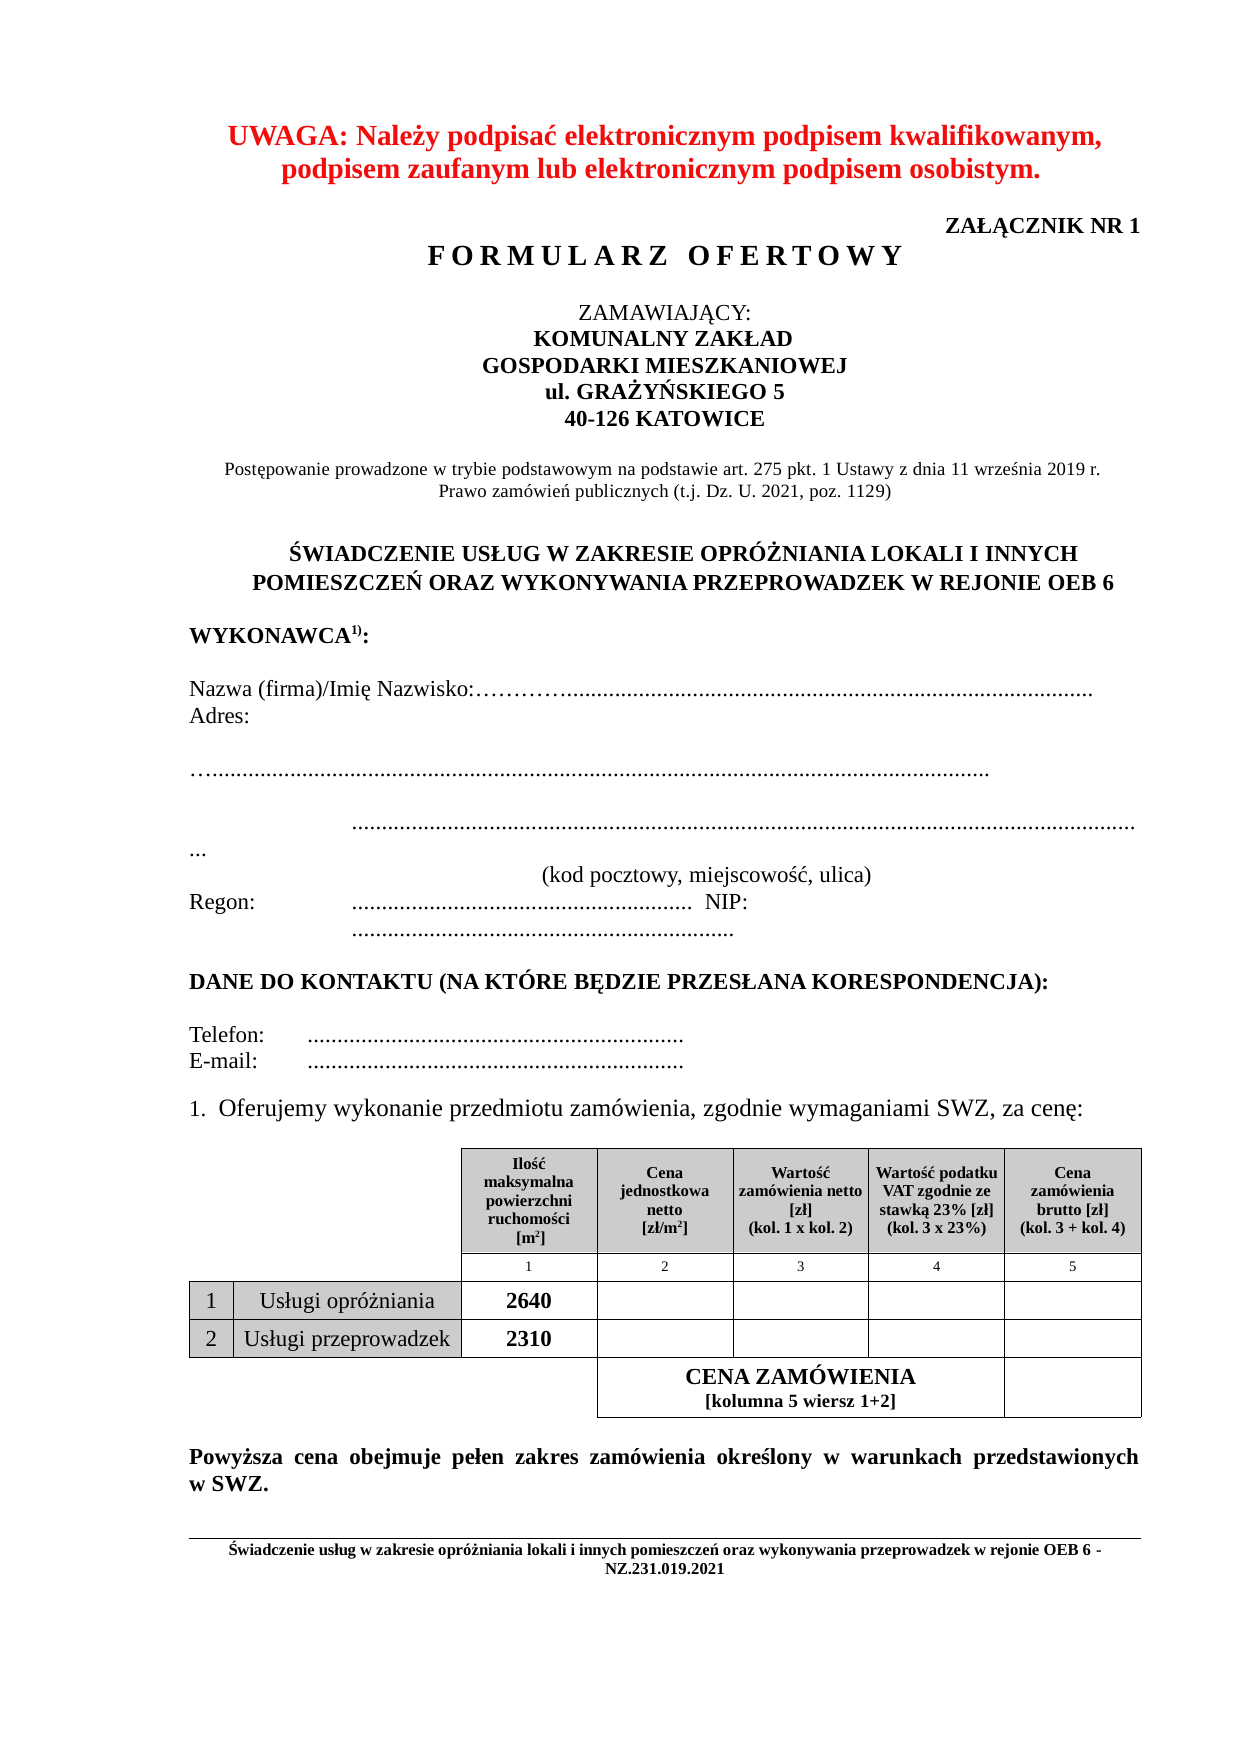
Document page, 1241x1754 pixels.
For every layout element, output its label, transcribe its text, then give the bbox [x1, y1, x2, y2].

text UWAGA: Należy podpisać elektronicznym podpisem kwalifikowanym, podpisem zaufanym lub elektronicznym podpisem osobistym. [189, 118, 1141, 185]
table_cell 2310 [462, 1320, 597, 1357]
table_cell [734, 1282, 868, 1319]
text Adres: ….................................................................................................................................. [189, 702, 1141, 782]
table_header Cena jednostkowa netto [zł/m2] [598, 1149, 733, 1252]
table_cell 2 [598, 1254, 733, 1281]
table_header Wartość zamówienia netto [zł] (kol. 1 x kol. 2) [734, 1149, 868, 1252]
text ZAŁĄCZNIK NR 1 [189, 212, 1141, 238]
text Powyższa cena obejmuje pełen zakres zamówienia określony w warunkach przedstawionych w SWZ. [189, 1443, 1141, 1496]
table_cell 5 [1005, 1254, 1141, 1281]
table_cell [598, 1320, 733, 1357]
table_cell [461, 1358, 597, 1417]
table_cell [734, 1320, 868, 1357]
text E-mail: ............................................................... [189, 1047, 1141, 1074]
table_header Wartość podatku VAT zgodnie ze stawką 23% [zł] (kol. 3 x 23%) [869, 1149, 1004, 1252]
table_cell [233, 1358, 461, 1417]
text Świadczenie usług w zakresie opróżniania lokali i innych pomieszczeń oraz wykonywania przeprowadzek w rejonie OEB 6 [226, 537, 1141, 596]
table_cell 2 [190, 1320, 233, 1357]
text Telefon: ............................................................... [189, 1021, 1141, 1047]
table_header [189, 1148, 461, 1281]
table_cell Usługi opróżniania [234, 1282, 461, 1319]
table_cell 4 [869, 1254, 1004, 1281]
text GOSPODARKI MIESZKANIOWEJ ul. GRAŻYŃSKIEGO 5 [189, 352, 1141, 405]
table_cell [869, 1320, 1004, 1357]
table_header Ilość maksymalna powierzchni ruchomości [m2] [462, 1149, 597, 1252]
text Postępowanie prowadzone w trybie podstawowym na podstawie art. 275 pkt. 1 Ustawy z dnia 11 września 2019 r. Prawo zamówień publicznych (t.j. Dz. U. 2021, poz. 1129) [189, 458, 1141, 502]
table_cell [1005, 1358, 1141, 1417]
text Regon: ......................................................... NIP: ................................................................ [189, 888, 1141, 941]
table_cell 2640 [462, 1282, 597, 1319]
table_cell 1 [190, 1282, 233, 1319]
table_cell [1005, 1320, 1141, 1357]
table_cell [189, 1358, 233, 1417]
text Nazwa (firma)/Imię Nazwisko:…………........................................................................................ [189, 675, 1141, 702]
text (kod pocztowy, miejscowość, ulica) [189, 861, 1141, 888]
text KOMUNALNY ZAKŁAD [189, 325, 1137, 352]
text 40-126 KATOWICE [189, 405, 1141, 431]
table_cell Usługi przeprowadzek [234, 1320, 461, 1357]
table_cell [1005, 1282, 1141, 1319]
table_cell [598, 1282, 733, 1319]
text ...................................................................................................................................... [189, 782, 1141, 861]
table_cell 1 [462, 1254, 597, 1281]
list Oferujemy wykonanie przedmiotu zamówienia, zgodnie wymaganiami SWZ, za cenę: [189, 1093, 1141, 1122]
table_header Cena zamówienia brutto [zł] (kol. 3 + kol. 4) [1005, 1149, 1141, 1252]
table_cell CENA ZAMÓWIENIA [kolumna 5 wiersz 1+2] [598, 1358, 1004, 1417]
text Dane do kontaktu (na które będzie przesłana korespondencja): [189, 967, 1141, 994]
text FORMULARZ OFERTOWY [189, 238, 1141, 272]
text WYKONAWCA1): [189, 622, 1141, 649]
table_cell [869, 1282, 1004, 1319]
text ZAMAWIAJĄCY: [189, 298, 1141, 325]
table_cell 3 [734, 1254, 868, 1281]
